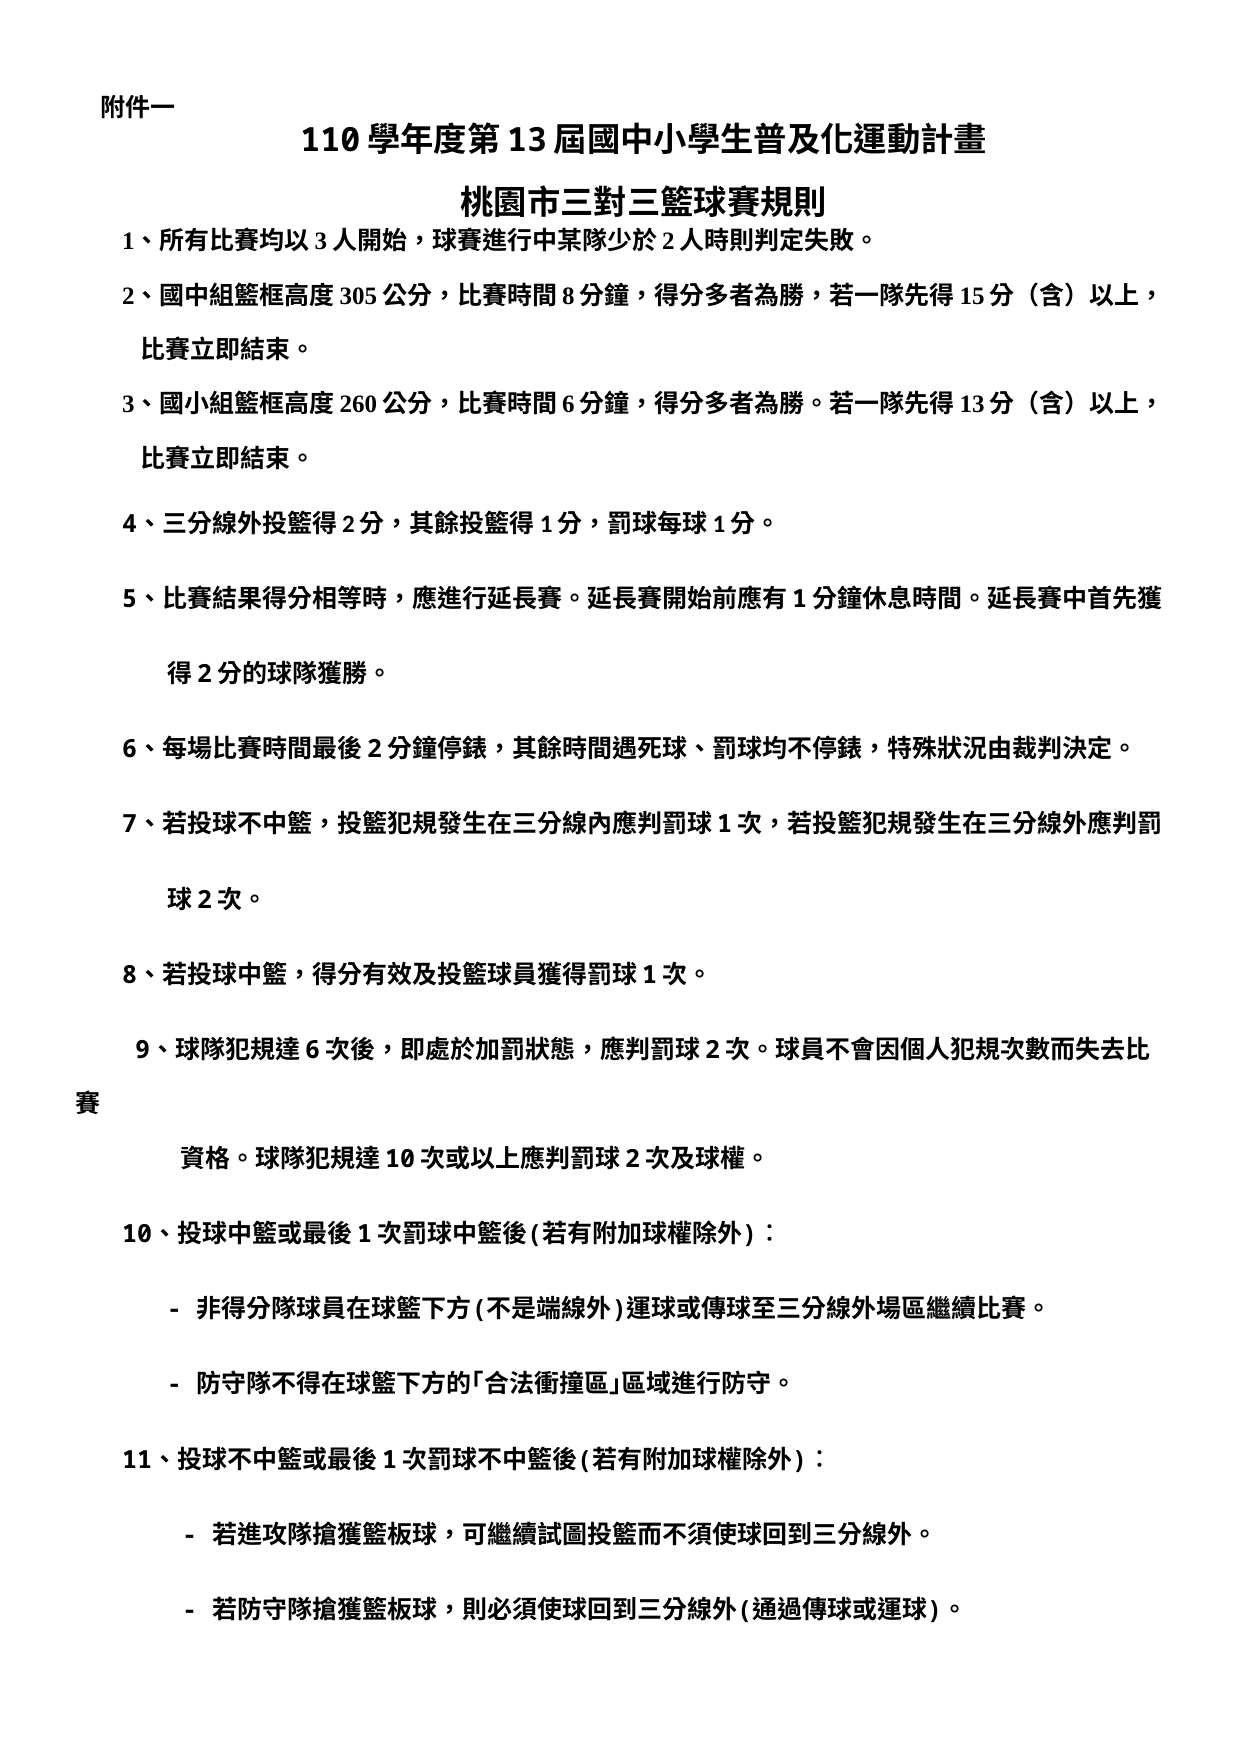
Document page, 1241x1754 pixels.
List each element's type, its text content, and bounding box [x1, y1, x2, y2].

text 比賽立即結束。 [122, 438, 1165, 474]
text 8、若投球中籃，得分有效及投籃球員獲得罰球1次。 [122, 954, 1165, 991]
text 附件一 [100, 88, 176, 124]
text - 防守隊不得在球籃下方的｢合法衝撞區｣區域進行防守。 [122, 1364, 1165, 1400]
text 得2分的球隊獲勝。 [122, 653, 1165, 690]
text - 非得分隊球員在球籃下方(不是端線外)運球或傳球至三分線外場區繼續比賽。 [122, 1289, 1165, 1325]
text 桃園市三對三籃球賽規則 [122, 158, 1165, 221]
text 3、國小組籃框高度260公分，比賽時間6分鐘，得分多者為勝。若一隊先得13分（含）以上， [122, 384, 1165, 420]
text 比賽立即結束。 [122, 329, 1165, 366]
text 10、投球中籃或最後1次罰球中籃後(若有附加球權除外)︰ [122, 1213, 1165, 1250]
text - 若防守隊搶獲籃板球，則必須使球回到三分線外(通過傳球或運球)。 [122, 1589, 1165, 1626]
text 球2次。 [122, 879, 1165, 915]
text 7、若投球不中籃，投籃犯規發生在三分線內應判罰球1次，若投籃犯規發生在三分線外應判罰 [122, 804, 1165, 840]
text - 若進攻隊搶獲籃板球，可繼續試圖投籃而不須使球回到三分線外。 [122, 1514, 1165, 1551]
text 1、所有比賽均以3人開始，球賽進行中某隊少於2人時則判定失敗。 [122, 221, 1165, 257]
text 5、比賽結果得分相等時，應進行延長賽。延長賽開始前應有1分鐘休息時間。延長賽中首先獲 [122, 578, 1165, 614]
text 6、每場比賽時間最後2分鐘停錶，其餘時間遇死球、罰球均不停錶，特殊狀況由裁判決定。 [122, 729, 1165, 765]
text 2、國中組籃框高度305公分，比賽時間8分鐘，得分多者為勝，若一隊先得15分（含）以上， [122, 275, 1165, 311]
text 4、三分線外投籃得2分，其餘投籃得1分，罰球每球1分。 [122, 503, 1165, 539]
text 9、球隊犯規達6次後，即處於加罰狀態，應判罰球2次。球員不會因個人犯規次數而失去比賽 資格。球隊犯規達10次或以上應判罰球2次及球權。 [75, 1029, 1165, 1174]
text 11、投球不中籃或最後1次罰球不中籃後(若有附加球權除外)︰ [122, 1439, 1165, 1475]
text 110學年度第13屆國中小學生普及化運動計畫 [85, 80, 1165, 158]
